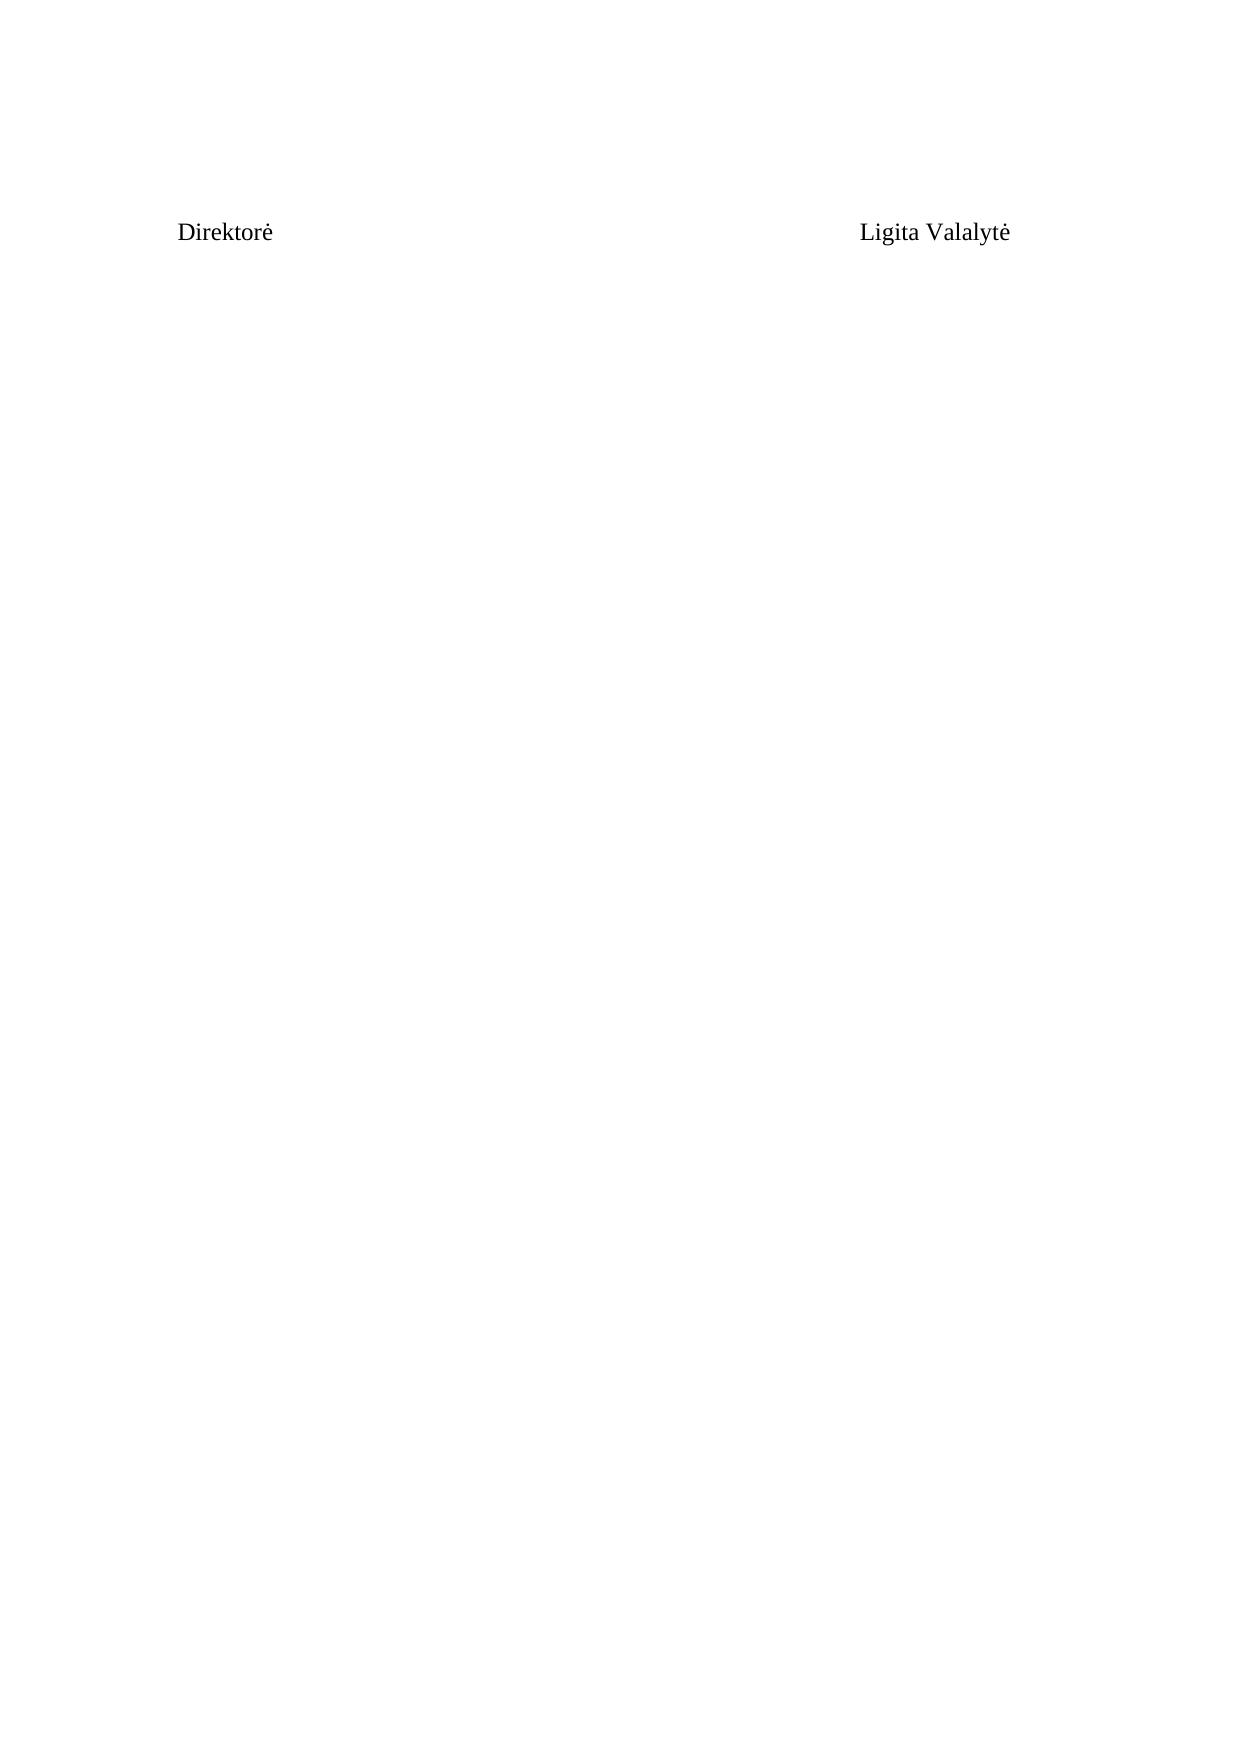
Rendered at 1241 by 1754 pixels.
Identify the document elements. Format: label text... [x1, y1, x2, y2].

text Direktorė Ligita Valalytė [177, 217, 1181, 246]
